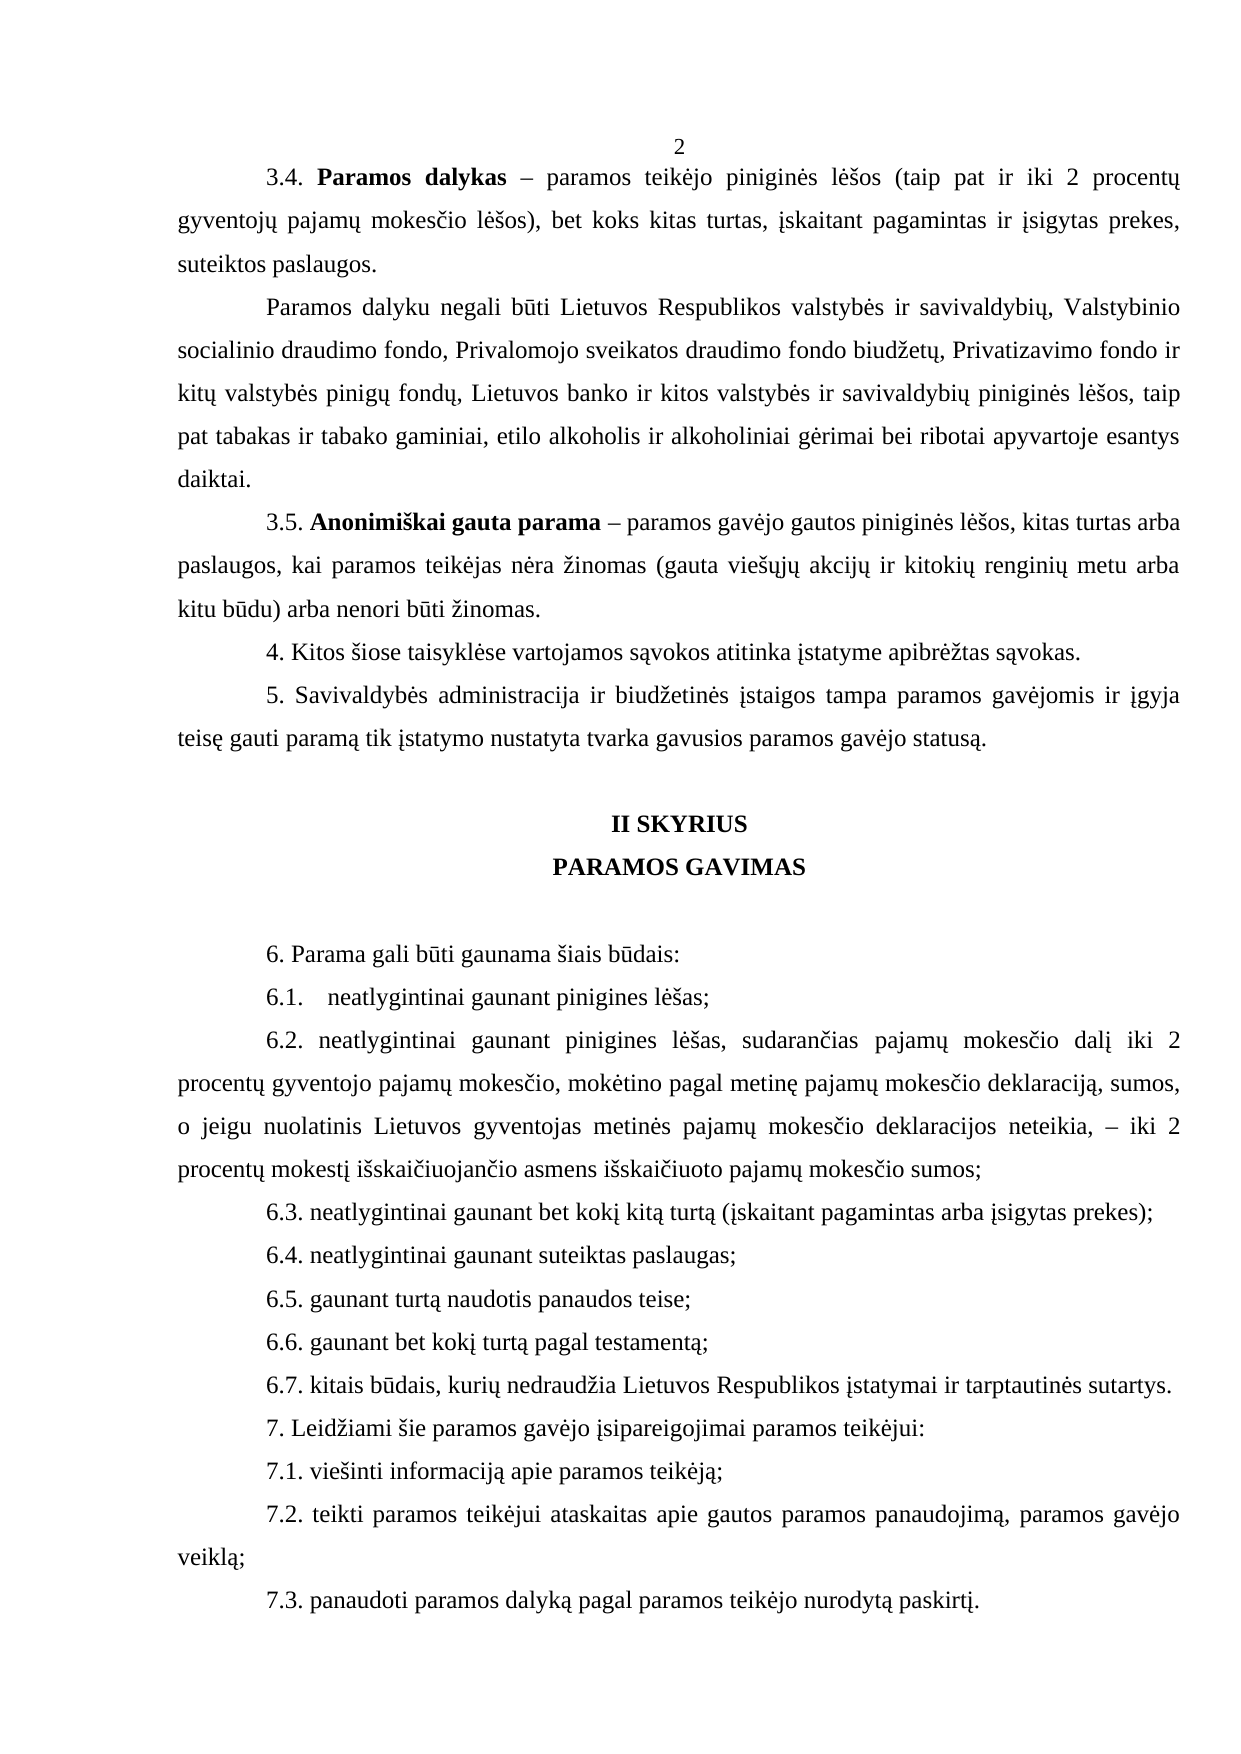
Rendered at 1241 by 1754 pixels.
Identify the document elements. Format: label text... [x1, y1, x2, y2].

text 6.5. gaunant turtą naudotis panaudos teise; [177, 1284, 1181, 1312]
text 7.2. teikti paramos teikėjui ataskaitas apie gautos paramos panaudojimą, paramos gavėjo veiklą; [177, 1499, 1181, 1571]
text 7.3. panaudoti paramos dalyką pagal paramos teikėjo nurodytą paskirtį. [177, 1586, 1181, 1614]
text 5. Savivaldybės administracija ir biudžetinės įstaigos tampa paramos gavėjomis ir įgyja teisę gauti paramą tik įstatymo nustatyta tvarka gavusios paramos gavėjo statusą. [177, 680, 1181, 752]
text PARAMOS GAVIMAS [177, 852, 1181, 881]
text 6.7. kitais būdais, kurių nedraudžia Lietuvos Respublikos įstatymai ir tarptautinės sutartys. [177, 1370, 1181, 1399]
text Paramos dalyku negali būti Lietuvos Respublikos valstybės ir savivaldybių, Valstybinio socialinio draudimo fondo, Privalomojo sveikatos draudimo fondo biudžetų, Privatizavimo fondo ir kitų valstybės pinigų fondų, Lietuvos banko ir kitos valstybės ir savivaldybių piniginės lėšos, taip pat tabakas ir tabako gaminiai, etilo alkoholis ir alkoholiniai gėrimai bei ribotai apyvartoje esantys daiktai. [177, 292, 1181, 493]
text 3.5. Anonimiškai gauta parama – paramos gavėjo gautos piniginės lėšos, kitas turtas arba paslaugos, kai paramos teikėjas nėra žinomas (gauta viešųjų akcijų ir kitokių renginių metu arba kitu būdu) arba nenori būti žinomas. [177, 507, 1181, 622]
text 4. Kitos šiose taisyklėse vartojamos sąvokos atitinka įstatyme apibrėžtas sąvokas. [177, 637, 1181, 666]
text 3.4. Paramos dalykas – paramos teikėjo piniginės lėšos (taip pat ir iki 2 procentų gyventojų pajamų mokesčio lėšos), bet koks kitas turtas, įskaitant pagamintas ir įsigytas prekes, suteiktos paslaugos. [177, 162, 1181, 277]
text 6.1. neatlygintinai gaunant pinigines lėšas; [177, 982, 1181, 1011]
text 7.1. viešinti informaciją apie paramos teikėją; [177, 1456, 1181, 1485]
text 7. Leidžiami šie paramos gavėjo įsipareigojimai paramos teikėjui: [177, 1413, 1181, 1442]
text 6.4. neatlygintinai gaunant suteiktas paslaugas; [177, 1241, 1181, 1269]
text 6.3. neatlygintinai gaunant bet kokį kitą turtą (įskaitant pagamintas arba įsigytas prekes); [177, 1197, 1181, 1226]
text 6.6. gaunant bet kokį turtą pagal testamentą; [177, 1327, 1181, 1356]
text 6.2. neatlygintinai gaunant pinigines lėšas, sudarančias pajamų mokesčio dalį iki 2 procentų gyventojo pajamų mokesčio, mokėtino pagal metinę pajamų mokesčio deklaraciją, sumos, o jeigu nuolatinis Lietuvos gyventojas metinės pajamų mokesčio deklaracijos neteikia, – iki 2 procentų mokestį išskaičiuojančio asmens išskaičiuoto pajamų mokesčio sumos; [177, 1025, 1181, 1183]
text II SKYRIUS [177, 809, 1181, 838]
text 6. Parama gali būti gaunama šiais būdais: [177, 939, 1181, 967]
